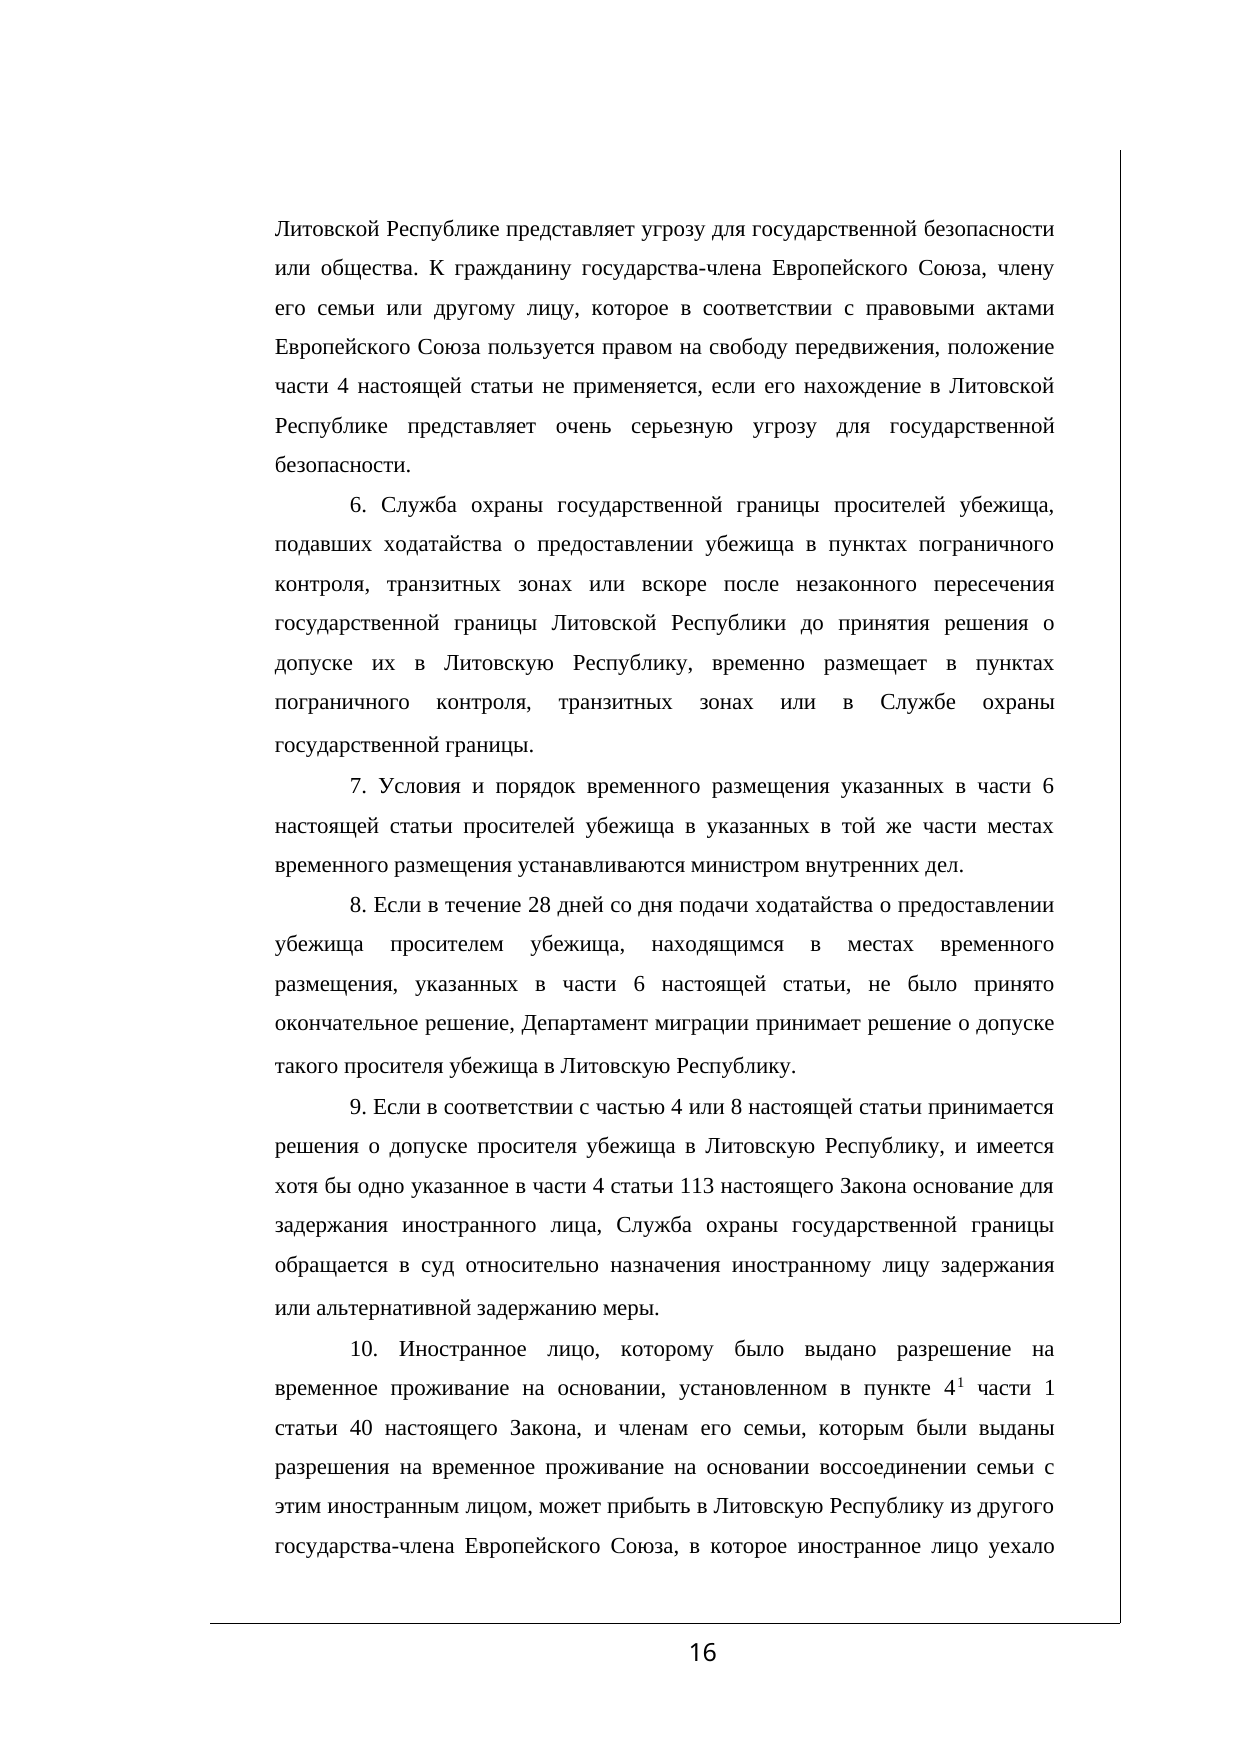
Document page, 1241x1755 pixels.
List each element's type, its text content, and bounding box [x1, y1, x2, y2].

text 5. Положения части 4 настоящей статьи не применяются в том случае, когда нахождение иностранного лица, за исключением просителя убежища, в Литовской Республике представляет угрозу для государственной безопасности или общества. К гражданину государства-члена Европейского Союза, члену его семьи или другому лицу, которое в соответствии с правовыми актами Европейского Союза пользуется правом на свободу передвижения, положение части 4 настоящей статьи не применяется, если его нахождение в Литовской Республике представляет очень серьезную угрозу для государственной безопасности. [210, 150, 1120, 426]
text 7. Условия и порядок временного размещения указанных в части 6 настоящей статьи просителей убежища в указанных в той же части местах временного размещения устанавливаются министром внутренних дел. [210, 708, 1120, 826]
text 8. Если в течение 28 дней со дня подачи ходатайства о предоставлении убежища просителем убежища, находящимся в местах временного размещения, указанных в части 6 настоящей статьи, не было принято окончательное решение, Департамент миграции принимает решение о допуске такого просителя убежища в Литовскую Республику. [210, 826, 1120, 1028]
text 9. Если в соответствии с частью 4 или 8 настоящей статьи принимается решения о допуске просителя убежища в Литовскую Республику, и имеется хотя бы одно указанное в части 4 статьи 113 настоящего Закона основание для задержания иностранного лица, Служба охраны государственной границы обращается в суд относительно назначения иностранному лицу задержания или альтернативной задержанию меры. [210, 1028, 1120, 1270]
text 6. Служба охраны государственной границы просителей убежища, подавших ходатайства о предоставлении убежища в пунктах пограничного контроля, транзитных зонах или вскоре после незаконного пересечения государственной границы Литовской Республики до принятия решения о допуске их в Литовскую Республику, временно размещает в пунктах пограничного контроля, транзитных зонах или в Службе охраны государственной границы. [210, 426, 1120, 708]
text 10. Иностранное лицо, которому было выдано разрешение на временное проживание на основании, установленном в пункте 41 части 1 статьи 40 настоящего Закона, и членам его семьи, которым были выданы разрешения на временное проживание на основании воссоединении семьи с этим иностранным лицом, может прибыть в Литовскую Республику из другого государства-члена Европейского Союза, в которое иностранное лицо уехало для выполнения требующей высокой профессиональной квалификации работы, и которое отказалось выдать ему разрешение на временное проживание, и в тех случаях, если разрешение на временное проживание в Литовской Республике уже не действует или разрешение на временное проживание в Литовской Республике было отменено в период рассмотрения ходатайства иностранного лица о выдаче разрешения на временное проживание в том государстве-члене Европейского Союза. Решение о допуске этих иностранных лиц в Литовскую Республику принимает Департамент миграции, после получения ходатайства от другого государств а-члена Европейского Союза, которое отказало в выдаче иностранному лицу разрешения на временное проживание. Правовое положение этих иностранных лиц в Литовской Республике устанавливает настоящий Закон. [210, 1270, 1120, 1623]
